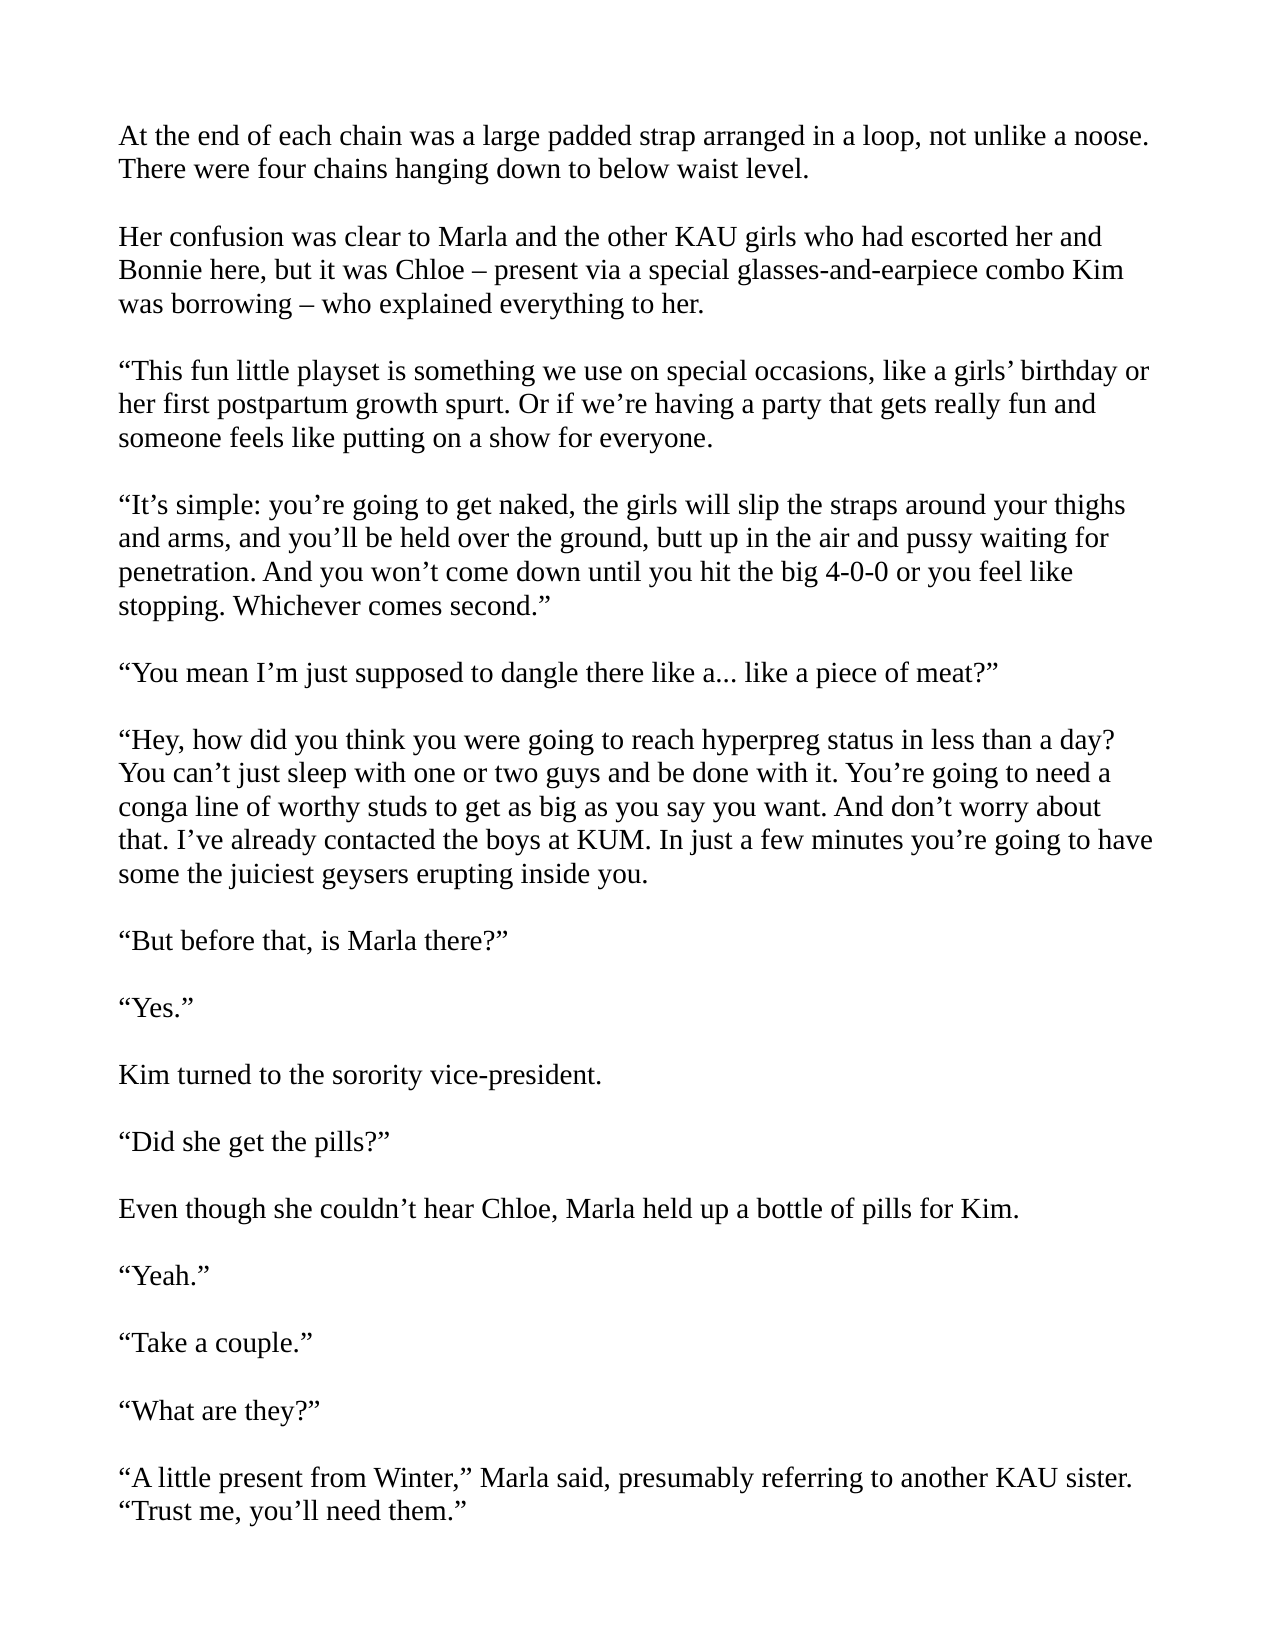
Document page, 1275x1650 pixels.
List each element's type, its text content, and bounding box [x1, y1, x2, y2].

text Her confusion was clear to Marla and the other KAU girls who had escorted her and Bonnie here, but it was Chloe – present via a special glasses-and-earpiece combo Kim was borrowing – who explained everything to her. [118, 219, 1157, 319]
text At the end of each chain was a large padded strap arranged in a loop, not unlike a noose. There were four chains hanging down to below waist level. [118, 118, 1157, 185]
text “Did she get the pills?” [118, 1124, 1157, 1158]
text “What are they?” [118, 1393, 1157, 1426]
text “But before that, is Marla there?” [118, 923, 1157, 957]
text “Yes.” [118, 990, 1157, 1024]
text “You mean I’m just supposed to dangle there like a... like a piece of meat?” [118, 655, 1157, 688]
text Even though she couldn’t hear Chloe, Marla held up a bottle of pills for Kim. [118, 1191, 1157, 1225]
text “Hey, how did you think you were going to reach hyperpreg status in less than a day? You can’t just sleep with one or two guys and be done with it. You’re going to need a conga line of worthy studs to get as big as you say you want. And don’t worry about that. I’ve already contacted the boys at KUM. In just a few minutes you’re going to have some the juiciest geysers erupting inside you. [118, 722, 1157, 889]
text “A little present from Winter,” Marla said, presumably referring to another KAU sister. “Trust me, you’ll need them.” [118, 1460, 1157, 1527]
text “Take a couple.” [118, 1326, 1157, 1359]
text Kim turned to the sorority vice-president. [118, 1057, 1157, 1091]
text “This fun little playset is something we use on special occasions, like a girls’ birthday or her first postpartum growth spurt. Or if we’re having a party that gets really fun and someone feels like putting on a show for everyone. [118, 353, 1157, 453]
text “It’s simple: you’re going to get naked, the girls will slip the straps around your thighs and arms, and you’ll be held over the ground, butt up in the air and pussy waiting for penetration. And you won’t come down until you hit the big 4-0-0 or you feel like stopping. Whichever comes second.” [118, 487, 1157, 621]
text “Yeah.” [118, 1258, 1157, 1292]
